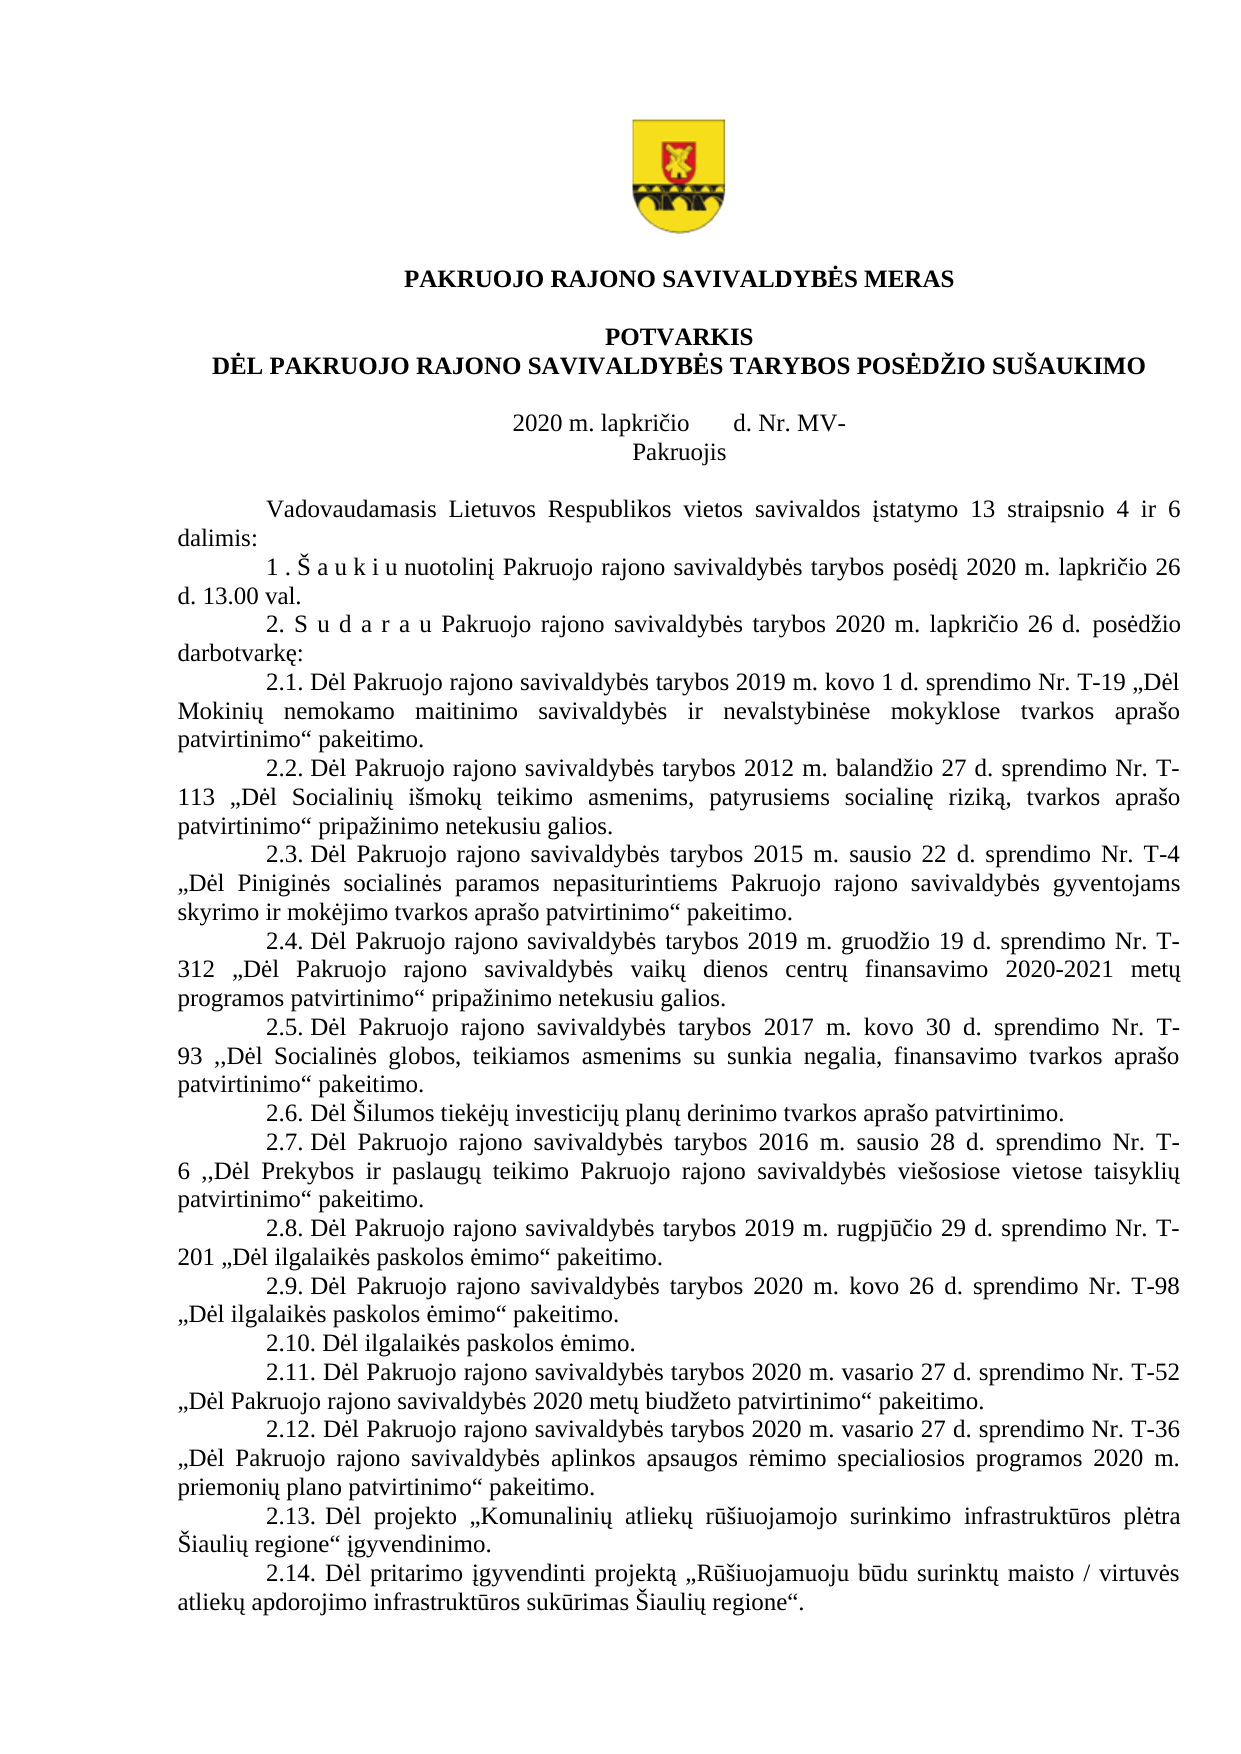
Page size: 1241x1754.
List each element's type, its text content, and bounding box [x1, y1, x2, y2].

text 2.4. Dėl Pakruojo rajono savivaldybės tarybos 2019 m. gruodžio 19 d. sprendimo Nr. T-312 „Dėl Pakruojo rajono savivaldybės vaikų dienos centrų finansavimo 2020-2021 metų programos patvirtinimo“ pripažinimo netekusiu galios. [177, 926, 1181, 1012]
text 2.5. Dėl Pakruojo rajono savivaldybės tarybos 2017 m. kovo 30 d. sprendimo Nr. T-93 ,,Dėl Socialinės globos, teikiamos asmenims su sunkia negalia, finansavimo tvarkos aprašo patvirtinimo“ pakeitimo. [177, 1012, 1181, 1098]
text 2.6. Dėl Šilumos tiekėjų investicijų planų derinimo tvarkos aprašo patvirtinimo. [177, 1098, 1181, 1127]
text 2020 m. lapkričio d. Nr. MV- [177, 408, 1181, 437]
text 2.10. Dėl ilgalaikės paskolos ėmimo. [177, 1328, 1181, 1357]
text Vadovaudamasis Lietuvos Respublikos vietos savivaldos įstatymo 13 straipsnio 4 ir 6 dalimis: [177, 494, 1181, 552]
text 2.14. Dėl pritarimo įgyvendinti projektą „Rūšiuojamuoju būdu surinktų maisto / virtuvės atliekų apdorojimo infrastruktūros sukūrimas Šiaulių regione“. [177, 1558, 1181, 1616]
text 2. S u d a r a u Pakruojo rajono savivaldybės tarybos 2020 m. lapkričio 26 d. posėdžio darbotvarkę: [177, 609, 1181, 667]
text PAKRUOJO RAJONO SAVIVALDYBĖS MERAS [177, 264, 1181, 293]
text 2.7. Dėl Pakruojo rajono savivaldybės tarybos 2016 m. sausio 28 d. sprendimo Nr. T-6 ,,Dėl Prekybos ir paslaugų teikimo Pakruojo rajono savivaldybės viešosiose vietose taisyklių patvirtinimo“ pakeitimo. [177, 1127, 1181, 1213]
text 2.12. Dėl Pakruojo rajono savivaldybės tarybos 2020 m. vasario 27 d. sprendimo Nr. T-36 „Dėl Pakruojo rajono savivaldybės aplinkos apsaugos rėmimo specialiosios programos 2020 m. priemonių plano patvirtinimo“ pakeitimo. [177, 1414, 1181, 1501]
text 2.11. Dėl Pakruojo rajono savivaldybės tarybos 2020 m. vasario 27 d. sprendimo Nr. T-52 „Dėl Pakruojo rajono savivaldybės 2020 metų biudžeto patvirtinimo“ pakeitimo. [177, 1357, 1181, 1414]
text DĖL PAKRUOJO RAJONO SAVIVALDYBĖS TARYBOS POSĖDŽIO SUŠAUKIMO [177, 351, 1181, 379]
text 2.3. Dėl Pakruojo rajono savivaldybės tarybos 2015 m. sausio 22 d. sprendimo Nr. T-4 „Dėl Piniginės socialinės paramos nepasiturintiems Pakruojo rajono savivaldybės gyventojams skyrimo ir mokėjimo tvarkos aprašo patvirtinimo“ pakeitimo. [177, 839, 1181, 926]
text 2.9. Dėl Pakruojo rajono savivaldybės tarybos 2020 m. kovo 26 d. sprendimo Nr. T-98 „Dėl ilgalaikės paskolos ėmimo“ pakeitimo. [177, 1271, 1181, 1328]
text 2.8. Dėl Pakruojo rajono savivaldybės tarybos 2019 m. rugpjūčio 29 d. sprendimo Nr. T-201 „Dėl ilgalaikės paskolos ėmimo“ pakeitimo. [177, 1213, 1181, 1271]
text POTVARKIS [177, 322, 1181, 351]
text 1.Šaukiunuotolinį Pakruojo rajono savivaldybės tarybos posėdį 2020 m. lapkričio 26 d. 13.00 val. [177, 552, 1181, 609]
text Pakruojis [177, 437, 1181, 466]
text 2.2. Dėl Pakruojo rajono savivaldybės tarybos 2012 m. balandžio 27 d. sprendimo Nr. T-113 „Dėl Socialinių išmokų teikimo asmenims, patyrusiems socialinę riziką, tvarkos aprašo patvirtinimo“ pripažinimo netekusiu galios. [177, 753, 1181, 839]
text 2.1. Dėl Pakruojo rajono savivaldybės tarybos 2019 m. kovo 1 d. sprendimo Nr. T-19 „Dėl Mokinių nemokamo maitinimo savivaldybės ir nevalstybinėse mokyklose tvarkos aprašo patvirtinimo“ pakeitimo. [177, 667, 1181, 753]
text 2.13. Dėl projekto „Komunalinių atliekų rūšiuojamojo surinkimo infrastruktūros plėtra Šiaulių regione“ įgyvendinimo. [177, 1501, 1181, 1558]
